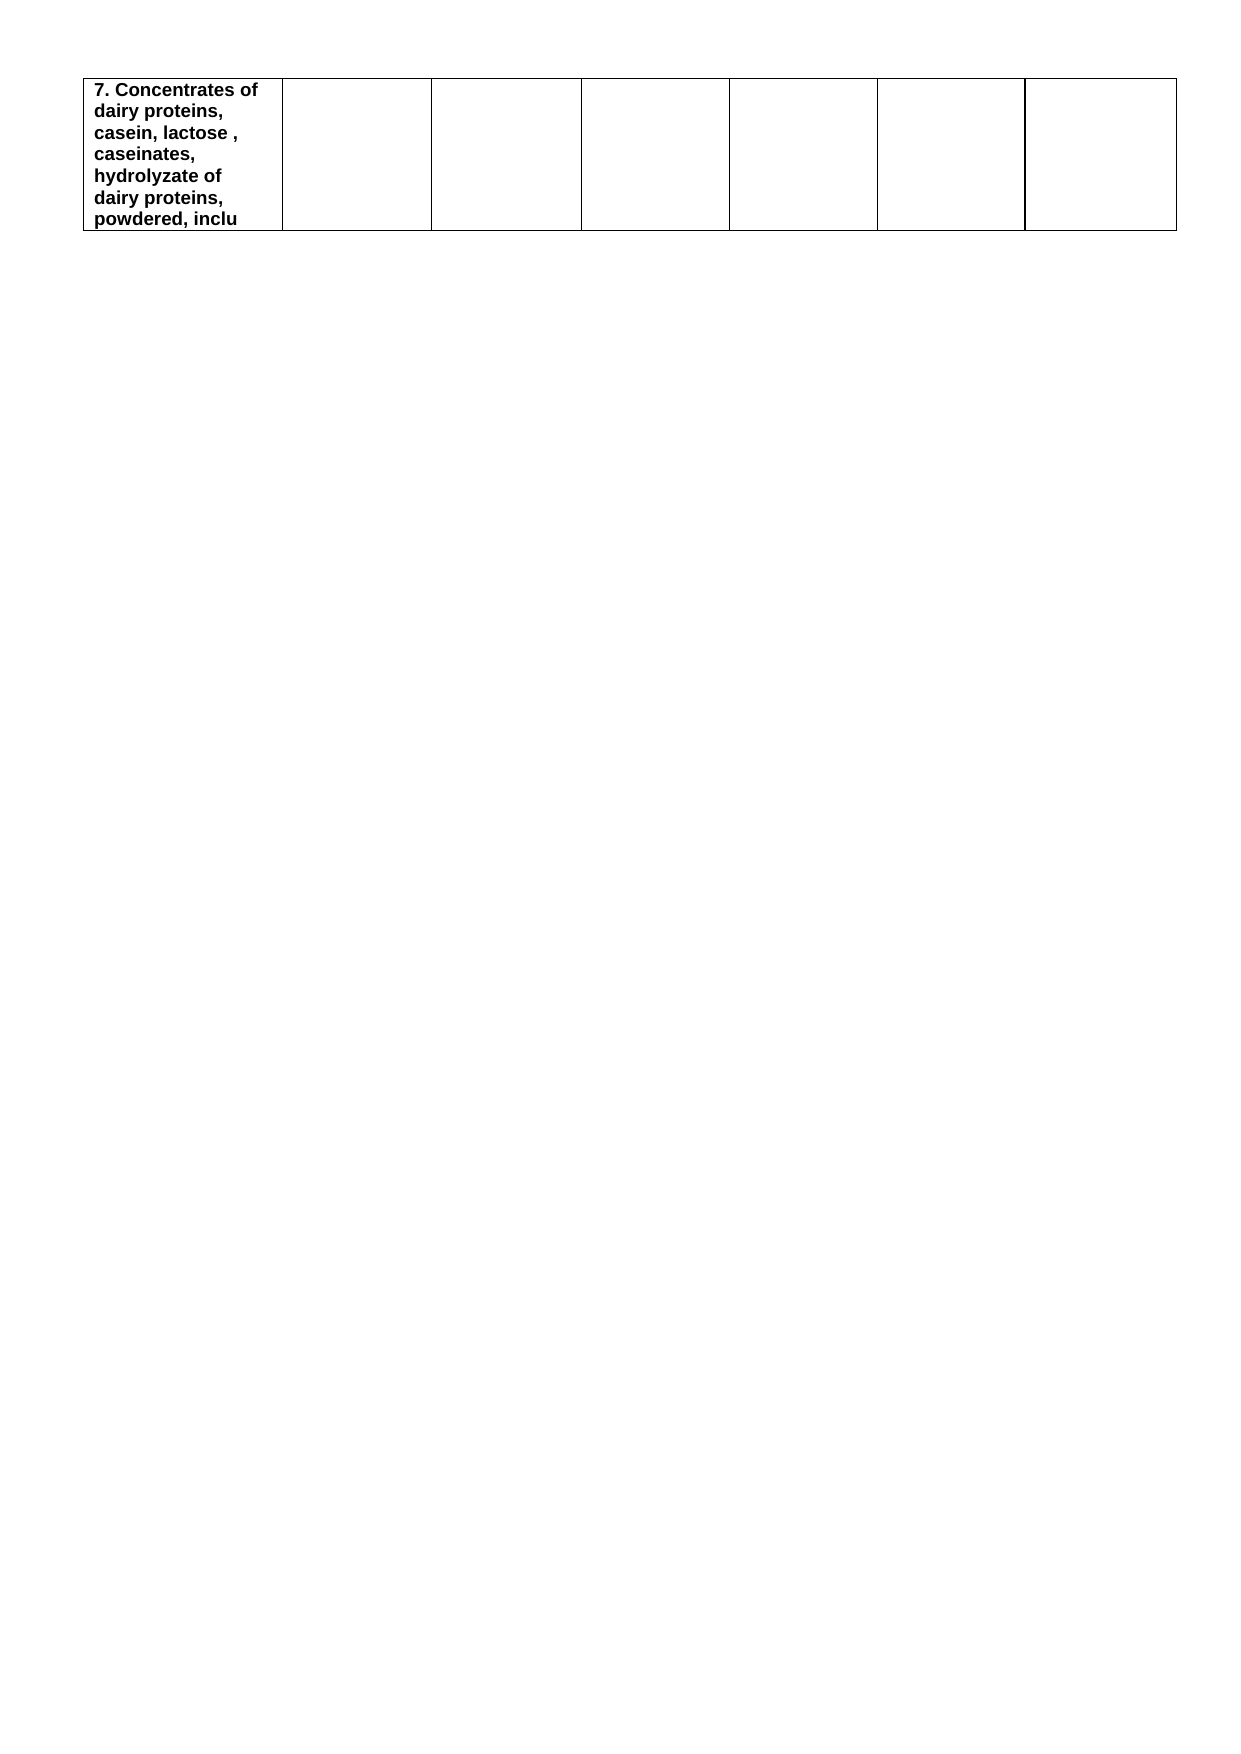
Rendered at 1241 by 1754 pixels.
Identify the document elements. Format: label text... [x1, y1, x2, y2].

table_cell [582, 79, 729, 230]
table_cell 7. Concentrates of dairy proteins, casein, lactose , caseinates, hydrolyzate of dairy proteins, powdered, inclu [84, 79, 282, 230]
table_cell [878, 79, 1024, 230]
table_cell [730, 79, 877, 230]
table_cell [432, 79, 581, 230]
table_cell [283, 79, 431, 230]
table_cell [1026, 79, 1176, 230]
